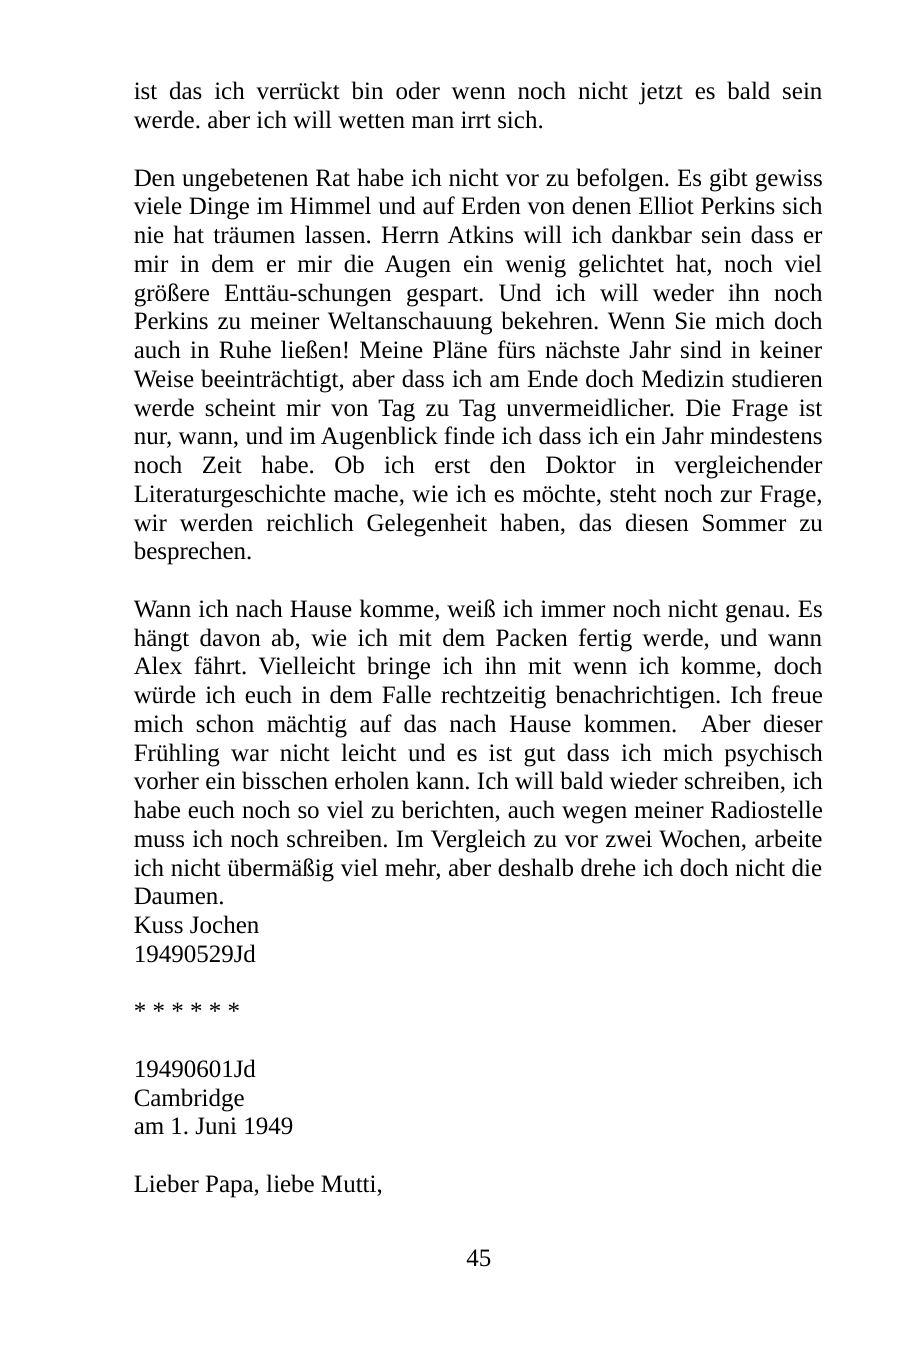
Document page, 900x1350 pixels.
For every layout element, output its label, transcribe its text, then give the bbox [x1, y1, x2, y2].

text 19490529Jd [133, 939, 823, 968]
text Lieber Papa, liebe Mutti, [133, 1169, 823, 1198]
text ist das ich verrückt bin oder wenn noch nicht jetzt es bald sein werde. aber ich will wetten man irrt sich. [133, 76, 823, 134]
text Cambridge [133, 1083, 823, 1111]
text Den ungebetenen Rat habe ich nicht vor zu befolgen. Es gibt gewiss viele Dinge im Himmel und auf Erden von denen Elliot Perkins sich nie hat träumen lassen. Herrn Atkins will ich dankbar sein dass er mir in dem er mir die Augen ein wenig gelichtet hat, noch viel größere Enttäu-schungen gespart. Und ich will weder ihn noch Perkins zu meiner Weltanschauung bekehren. Wenn Sie mich doch auch in Ruhe ließen! Meine Pläne fürs nächste Jahr sind in keiner Weise beeinträchtigt, aber dass ich am Ende doch Medizin studieren werde scheint mir von Tag zu Tag unvermeidlicher. Die Frage ist nur, wann, und im Augenblick finde ich dass ich ein Jahr mindestens noch Zeit habe. Ob ich erst den Doktor in vergleichender Literaturgeschichte mache, wie ich es möchte, steht noch zur Frage, wir werden reichlich Gelegenheit haben, das diesen Sommer zu besprechen. [133, 163, 823, 565]
text * * * * * * [133, 996, 823, 1025]
text Wann ich nach Hause komme, weiß ich immer noch nicht genau. Es hängt davon ab, wie ich mit dem Packen fertig werde, und wann Alex fährt. Vielleicht bringe ich ihn mit wenn ich komme, doch würde ich euch in dem Falle rechtzeitig benachrichtigen. Ich freue mich schon mächtig auf das nach Hause kommen. Aber dieser Frühling war nicht leicht und es ist gut dass ich mich psychisch vorher ein bisschen erholen kann. Ich will bald wieder schreiben, ich habe euch noch so viel zu berichten, auch wegen meiner Radiostelle muss ich noch schreiben. Im Vergleich zu vor zwei Wochen, arbeite ich nicht übermäßig viel mehr, aber deshalb drehe ich doch nicht die Daumen. Kuss Jochen [133, 594, 823, 939]
text 19490601Jd [133, 1054, 823, 1083]
text am 1. Juni 1949 [133, 1111, 823, 1140]
